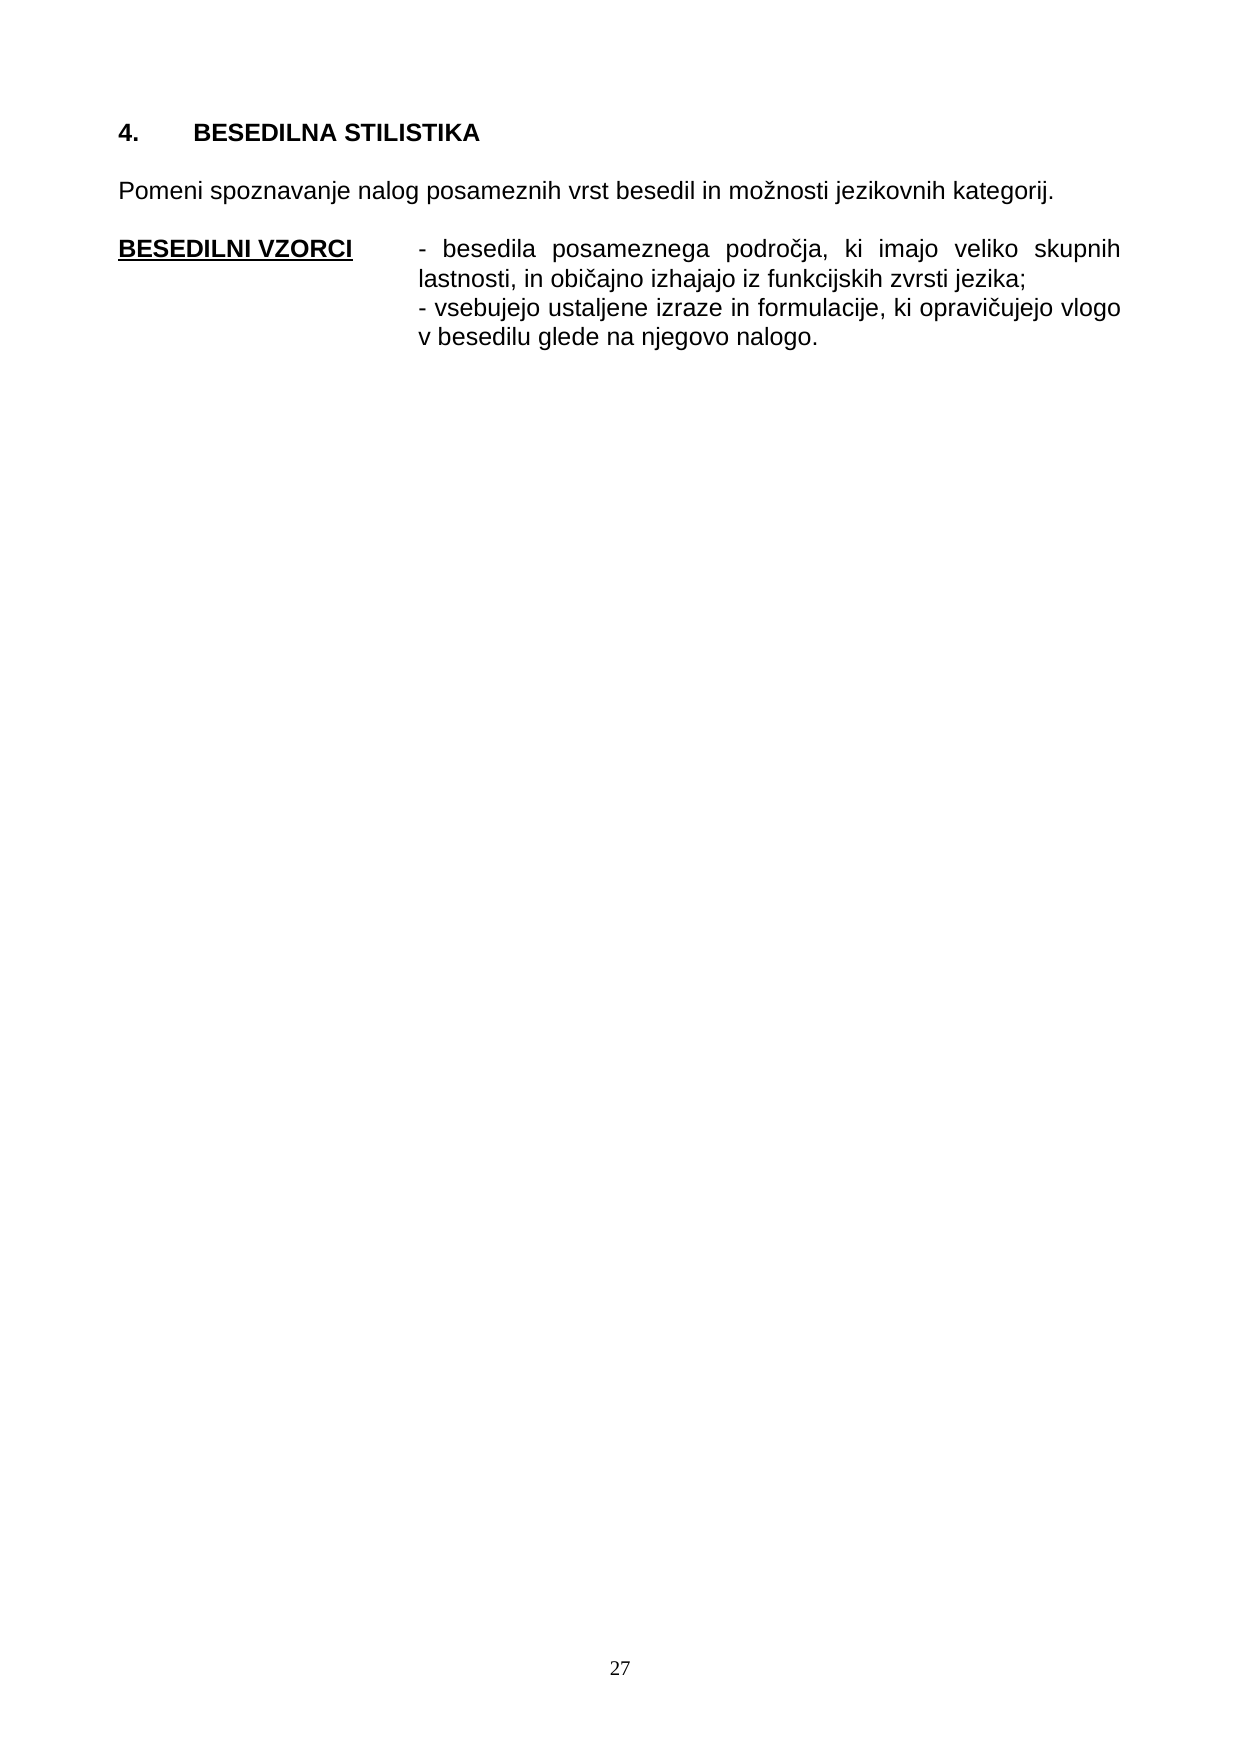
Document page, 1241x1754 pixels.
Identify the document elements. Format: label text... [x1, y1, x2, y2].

text - vsebujejo ustaljene izraze in formulacije, ki opravičujejo vlogo v besedilu glede na njegovo nalogo. [418, 292, 1122, 351]
text Pomeni spoznavanje nalog posameznih vrst besedil in možnosti jezikovnih kategorij. [118, 176, 1122, 205]
text 4. BESEDILNA STILISTIKA [118, 118, 1122, 147]
text BESEDILNI VZORCI - besedila posameznega področja, ki imajo veliko skupnih lastnosti, in običajno izhajajo iz funkcijskih zvrsti jezika; [118, 234, 1122, 292]
